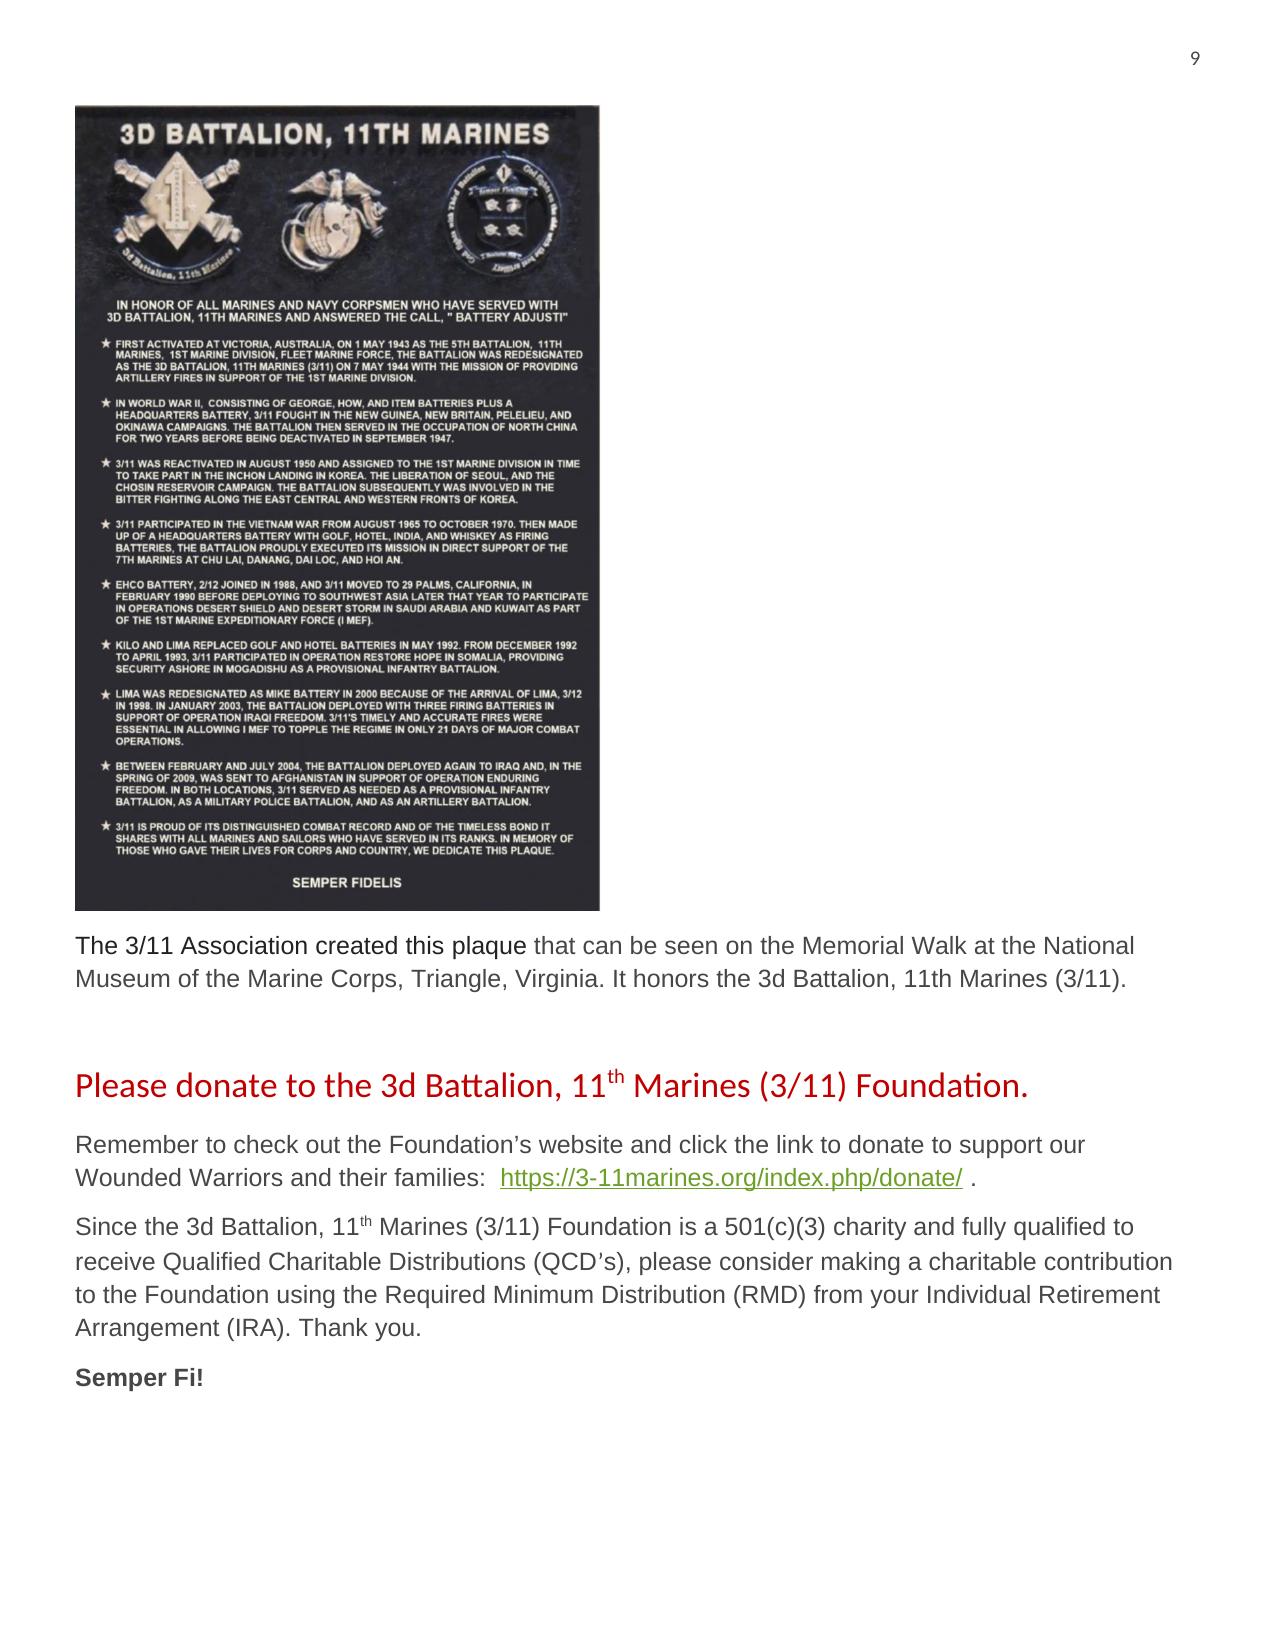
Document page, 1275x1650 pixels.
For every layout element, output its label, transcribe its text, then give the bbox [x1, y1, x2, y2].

picture [75, 105, 600, 911]
text Please donate to the 3d Battalion, 11th Marines (3/11) Foundation. [75, 1063, 1200, 1107]
text Remember to check out the Foundation’s website and click the link to donate to support our Wounded Warriors and their families: https://3-11marines.org/index.php/donate/ . [75, 1130, 1200, 1191]
text The 3/11 Association created this plaque that can be seen on the Memorial Walk at the National Museum of the Marine Corps, Triangle, Virginia. It honors the 3d Battalion, 11th Marines (3/11). [75, 931, 1200, 993]
text Since the 3d Battalion, 11th Marines (3/11) Foundation is a 501(c)(3) charity and fully qualified to receive Qualified Charitable Distributions (QCD’s), please consider making a charitable contribution to the Foundation using the Required Minimum Distribution (RMD) from your Individual Retirement Arrangement (IRA). Thank you. [75, 1212, 1200, 1342]
text Semper Fi! [75, 1363, 1200, 1392]
